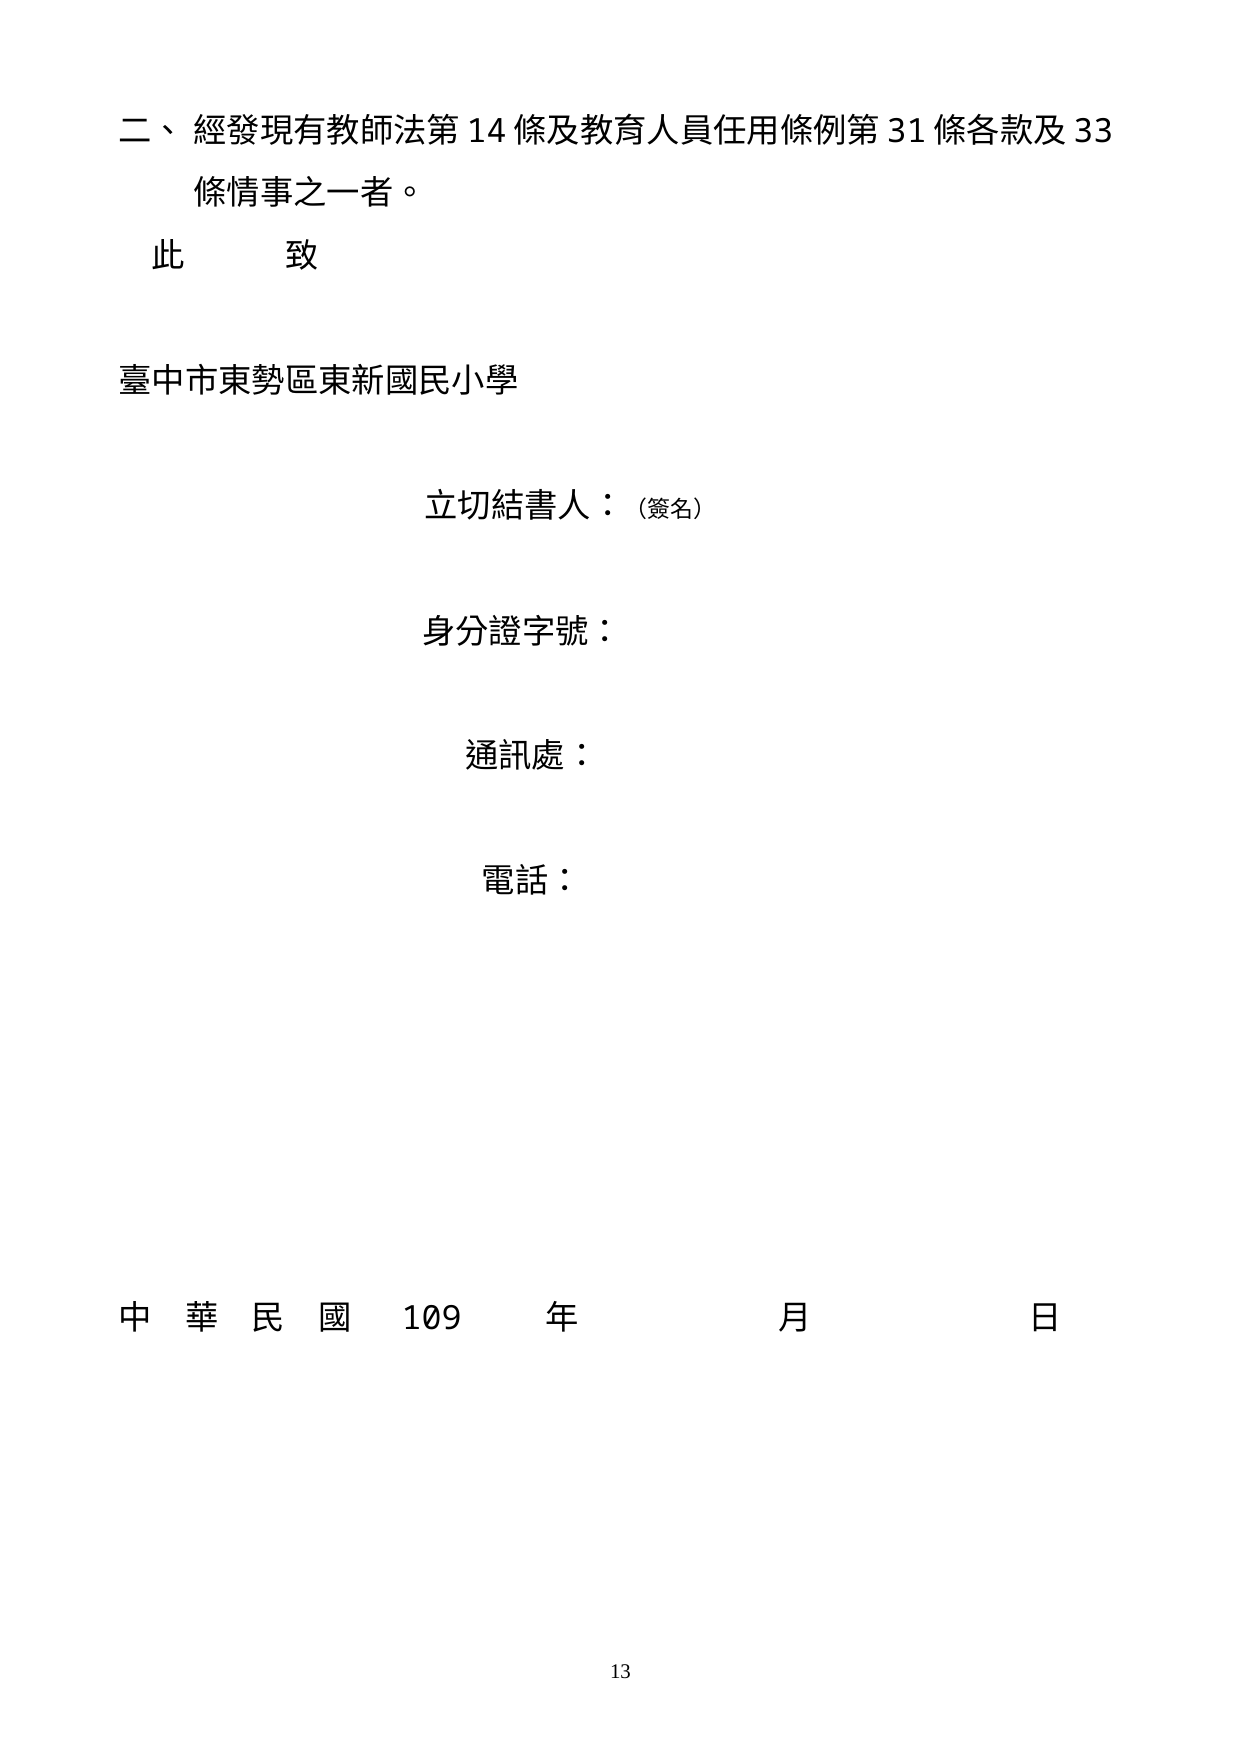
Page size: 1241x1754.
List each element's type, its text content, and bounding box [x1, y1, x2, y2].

text 立切結書人：（簽名） [118, 461, 1122, 523]
text 臺中市東勢區東新國民小學 [118, 336, 1122, 398]
text 通訊處： [118, 711, 1122, 773]
list 經發現有教師法第14條及教育人員任用條例第31條各款及33條情事之一者。 [118, 86, 1122, 211]
text 中 華 民 國 109 年 月 日 [118, 1273, 1122, 1336]
text 此 致 [118, 211, 1122, 273]
text 身分證字號： [118, 586, 1122, 648]
text 電話： [118, 836, 1122, 898]
